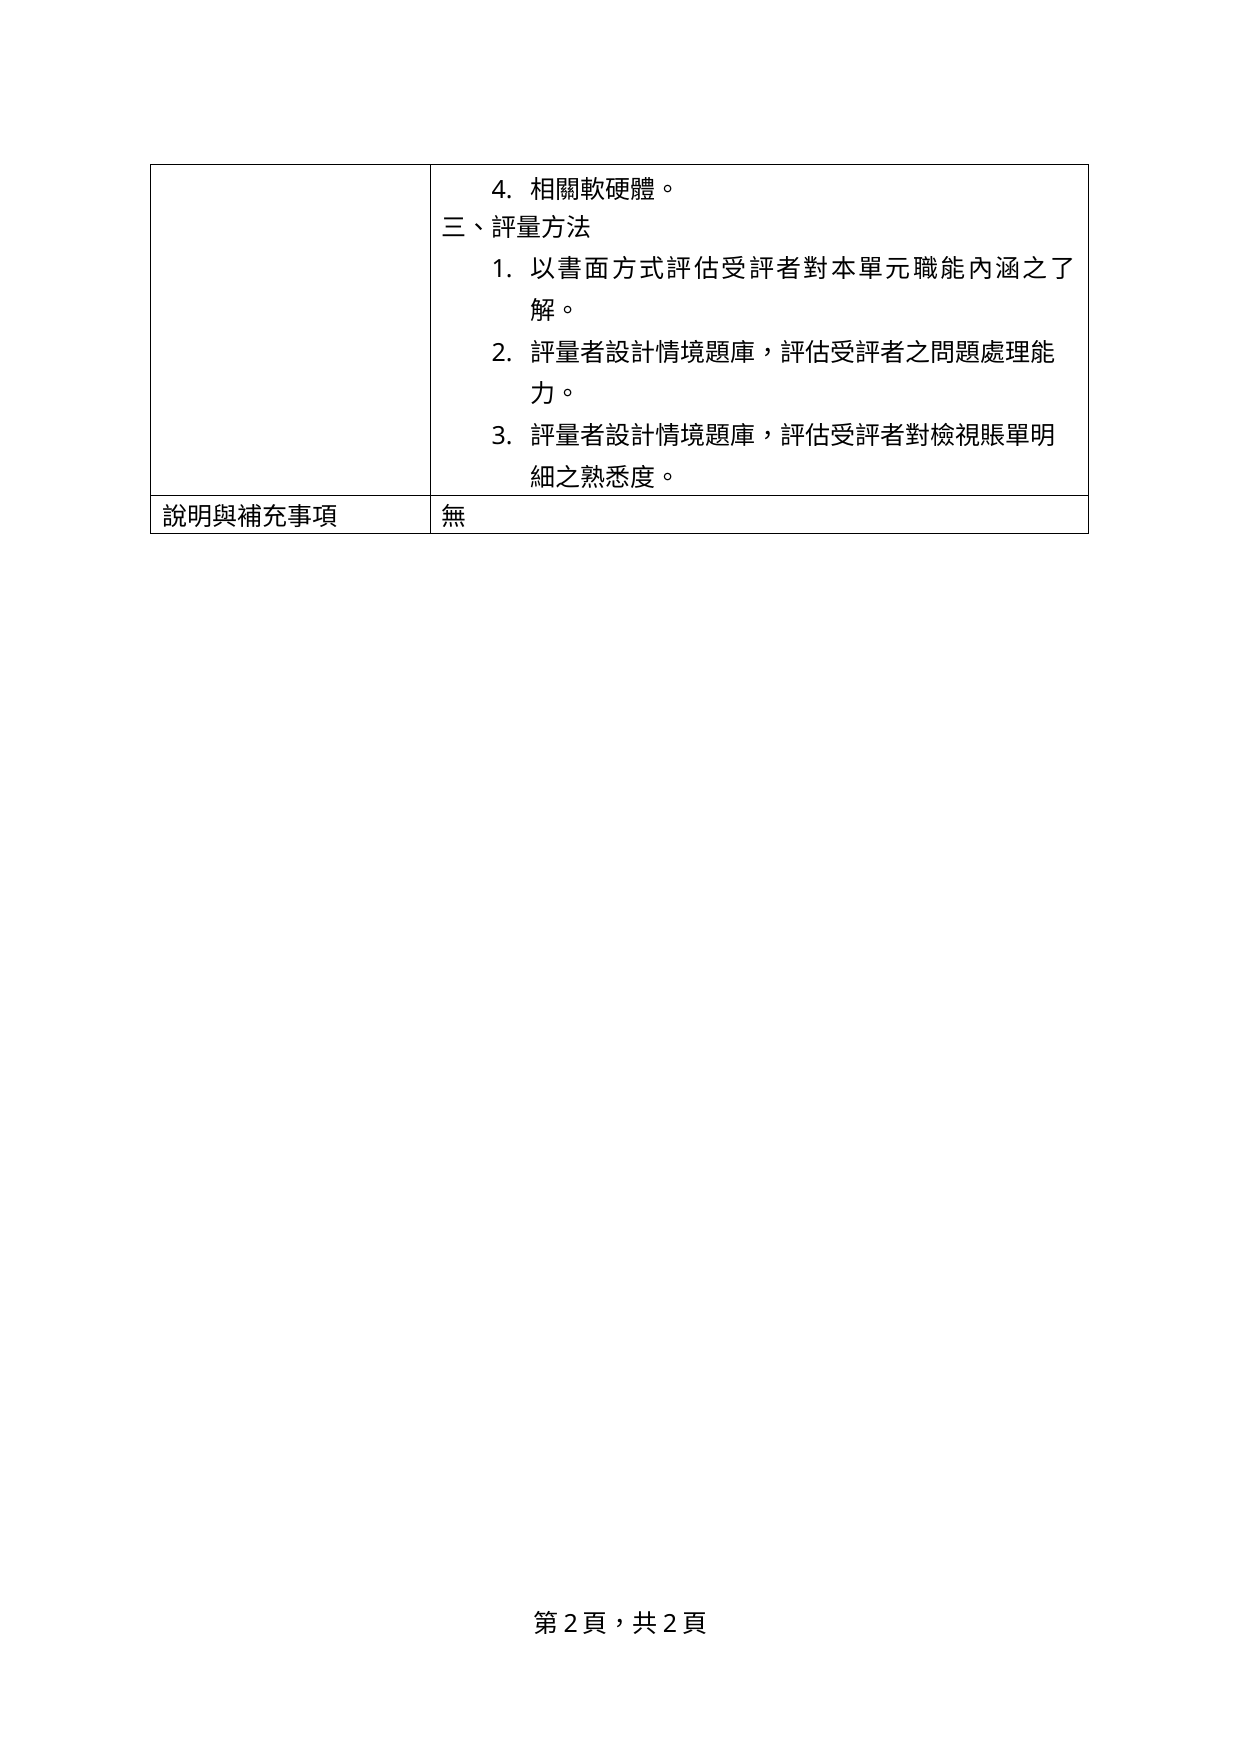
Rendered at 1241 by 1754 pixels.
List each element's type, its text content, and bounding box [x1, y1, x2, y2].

table_cell 一、評量證據 能協助顧客完成詢價與報價流程， 能向船公司預訂艙位。 能依據帳單明細完成結算與請款。 二、評量情境與資源 評量情境須儘量符合實務工作現場環境。 符合國際商業貿易相關法規及作業程序。 賬單相關作業文件。 相關軟硬體。 三、評量方法 以書面方式評估受評者對本單元職能內涵之了解。 評量者設計情境題庫，評估受評者之問題處理能力。 評量者設計情境題庫，評估受評者對檢視賬單明細之熟悉度。 [431, 165, 1088, 494]
table_cell [151, 165, 430, 494]
table_cell 說明與補充事項 [151, 496, 430, 533]
table_cell 無 [431, 496, 1088, 533]
